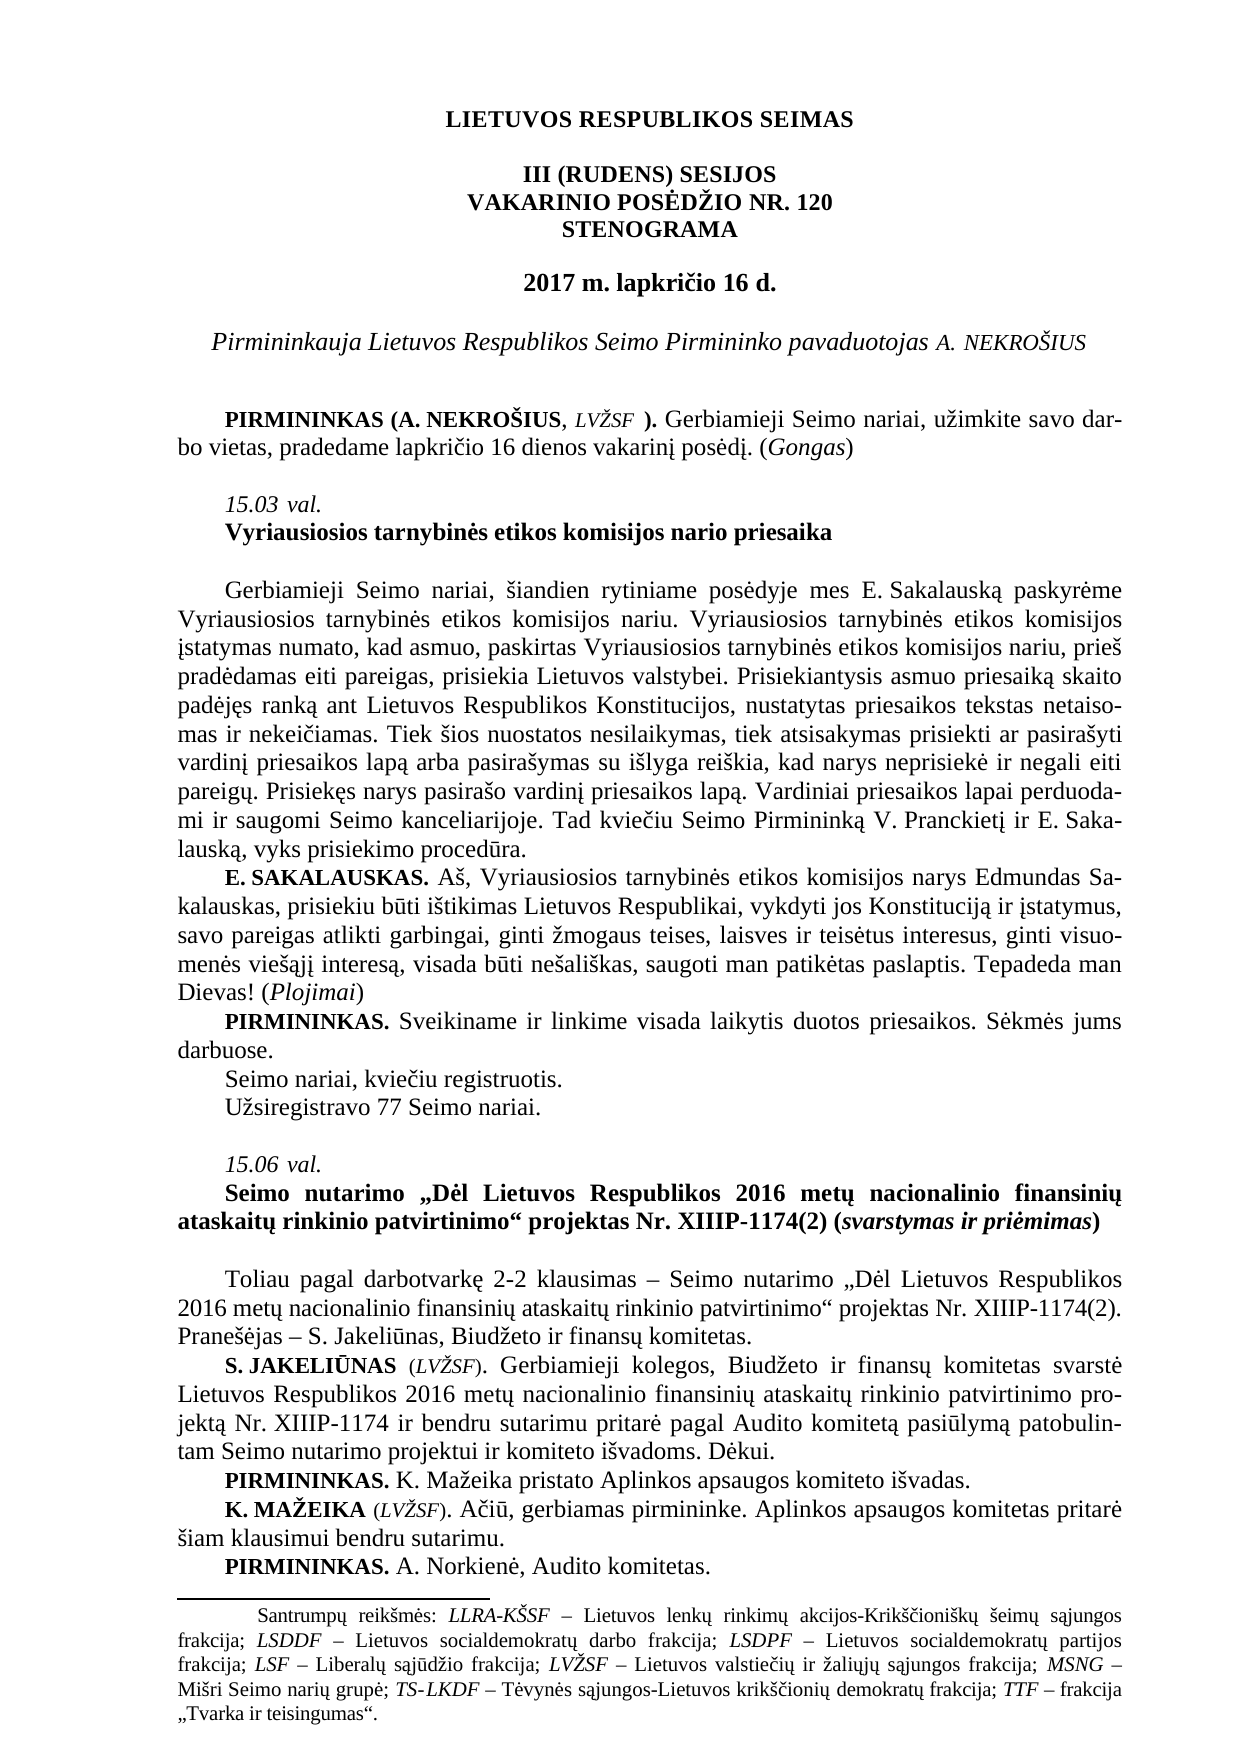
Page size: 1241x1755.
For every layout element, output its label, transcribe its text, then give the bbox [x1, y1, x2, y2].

title LIETUVOS RESPUBLIKOS SEIMAS [177, 105, 1122, 132]
text PIRMININKAS. K. Ma­žei­ka pri­sta­to Ap­lin­kos ap­sau­gos ko­mi­te­to iš­va­das. [177, 1465, 1122, 1494]
text PIRMININKAS. Svei­ki­na­me ir lin­ki­me vi­sa­da lai­ky­tis duo­tos prie­sai­kos. Sėk­mės jums dar­buo­se. [177, 1006, 1122, 1064]
text Pirmininkauja Lietuvos Respublikos Seimo Pirmininko pavaduotojas A. NEKROŠIUS [177, 326, 1122, 356]
text PIRMININKAS. A. Nor­kie­nė, Au­di­to ko­mi­te­tas. [177, 1551, 1122, 1580]
title STENOGRAMA [177, 215, 1122, 243]
text 2017 m. lapkričio 16 d. [177, 267, 1122, 297]
text E. SAKALAUSKAS. Aš, Vy­riau­sio­sios tar­ny­bi­nės eti­kos ko­mi­si­jos na­rys Ed­mun­das Sa­ka­laus­kas, pri­sie­kiu bū­ti iš­ti­ki­mas Lie­tu­vos Res­pub­li­kai, vyk­dy­ti jos Kon­sti­tu­ci­ją ir įsta­ty­mus, sa­vo pa­rei­gas at­lik­ti gar­bin­gai, gin­ti žmo­gaus tei­ses, lais­ves ir tei­sė­tus in­te­re­sus, gin­ti vi­suo­me­nės vie­šą­jį in­te­re­są, vi­sa­da bū­ti ne­ša­liš­kas, sau­go­ti man pa­ti­kė­tas pa­slap­tis. Te­pa­de­da man Die­vas! (Plo­ji­mai) [177, 862, 1122, 1006]
text To­liau pa­gal dar­bo­tvarkę 2-2 klau­si­mas – Sei­mo nu­ta­ri­mo „Dėl Lie­tu­vos Res­pub­li­kos 2016 me­tų na­cio­na­li­nio fi­nan­si­nių ata­skai­tų rin­ki­nio pa­tvir­ti­ni­mo“ pro­jek­tas Nr. XIIIP-1174(2). Pra­ne­šė­jas – S. Ja­ke­liū­nas, Biu­dže­to ir fi­nan­sų ko­mi­te­tas. [177, 1264, 1122, 1350]
text 15.06 val. [224, 1150, 1122, 1178]
text K. MAŽEIKA (LVŽSF). Ačiū, ger­bia­mas pir­mi­nin­ke. Ap­lin­kos ap­sau­gos ko­mi­te­tas pri­ta­rė šiam klau­si­mui ben­dru su­ta­ri­mu. [177, 1494, 1122, 1551]
text Ger­bia­mie­ji Sei­mo na­riai, šian­dien ry­ti­nia­me po­sė­dy­je mes E. Sa­ka­laus­ką pa­sky­rė­me Vy­riau­sio­sios tar­ny­bi­nės eti­kos ko­mi­si­jos na­riu. Vy­riau­sio­sios tar­ny­bi­nės eti­kos ko­mi­si­jos įsta­ty­mas nu­ma­to, kad as­muo, pa­skir­tas Vy­riau­sio­sios tar­ny­bi­nės eti­kos ko­mi­si­jos na­riu, prieš pra­dė­da­mas ei­ti pa­rei­gas, pri­sie­kia Lie­tu­vos vals­ty­bei. Pri­sie­kian­ty­sis as­muo prie­sai­ką skai­to pa­dė­jęs ran­ką ant Lie­tu­vos Res­pub­li­kos Kon­sti­tu­ci­jos, nu­sta­ty­tas prie­sai­kos teks­tas ne­tai­so­mas ir ne­kei­čia­mas. Tiek šios nuo­sta­tos ne­si­lai­ky­mas, tiek at­si­sa­ky­mas pri­siek­ti ar pa­si­ra­šy­ti var­di­nį prie­sai­kos la­pą ar­ba pa­si­ra­šy­mas su iš­ly­ga reiš­kia, kad na­rys ne­pri­sie­kė ir ne­ga­li ei­ti pa­rei­gų. Pri­sie­kęs na­rys pa­si­ra­šo var­di­nį prie­sai­kos la­pą. Var­di­niai prie­sai­kos la­pai per­duo­da­mi ir sau­go­mi Sei­mo kan­ce­lia­ri­jo­je. Tad kvie­čiu Sei­mo Pir­mi­nin­ką V. Pranc­kie­tį ir E. Sa­ka­laus­ką, vyks pri­sie­ki­mo pro­ce­dū­ra. [177, 575, 1122, 862]
title VAKARINIO posėdžio NR. 120 [177, 187, 1122, 215]
text Santrumpų reikšmės: LLRA-KŠSF – Lietuvos lenkų rinkimų akcijos-Krikščioniškų šeimų sąjungos frakcija; LSDDF – Lietuvos socialdemokratų darbo frakcija; LSDPF – Lietuvos socialdemokratų partijos frakcija; LSF – Liberalų sąjūdžio frakcija; LVŽSF – Lietuvos valstiečių ir žaliųjų sąjungos frakcija; MSNG – Mišri Seimo narių grupė; TS‑LKDF – Tėvynės sąjungos-Lietuvos krikščionių demokratų frakcija; TTF – frakcija „Tvarka ir teisingumas“. [177, 1599, 1122, 1724]
text Už­si­re­gist­ra­vo 77 Sei­mo na­riai. [177, 1092, 1122, 1121]
title III (RUDENS) SESIJOS [177, 160, 1122, 187]
text S. JAKELIŪNAS (LVŽSF). Ger­bia­mie­ji ko­le­gos, Biu­dže­to ir fi­nan­sų ko­mi­te­tas svars­tė Lie­tu­vos Res­pub­li­kos 2016 me­tų na­cio­na­li­nio fi­nan­si­nių ata­skai­tų rin­ki­nio pa­tvir­ti­ni­mo pro­jek­tą Nr. XIIIP-1174 ir ben­dru su­ta­ri­mu pri­ta­rė pa­gal Au­di­to ko­mi­te­tą pa­siū­ly­mą pa­to­bu­lin­tam Sei­mo nu­ta­ri­mo pro­jek­tui ir ko­mi­te­to iš­va­doms. Dė­kui. [177, 1350, 1122, 1465]
text PIRMININKAS (A. NEKROŠIUS, LVŽSF). Ger­bia­mie­ji Sei­mo na­riai, už­im­ki­te sa­vo dar­bo vie­tas, pra­de­da­me lap­kri­čio 16 die­nos va­ka­ri­nį po­sė­dį. (Gon­gas) [177, 404, 1122, 461]
text 15.03 val. [224, 490, 1122, 517]
text Sei­mo nu­ta­ri­mo „Dėl Lie­tu­vos Res­pub­li­kos 2016 me­tų na­cio­na­li­nio fi­nan­si­nių ataskai­tų rin­ki­nio pa­tvir­ti­ni­mo“ pro­jek­tas Nr. XIIIP-1174(2) (svars­ty­mas ir pri­ėmi­mas) [177, 1178, 1122, 1235]
text Vy­riau­sio­sios tar­ny­bi­nės eti­kos ko­mi­si­jos na­rio prie­sai­ka [177, 517, 1122, 546]
text Sei­mo na­riai, kvie­čiu re­gist­ruo­tis. [177, 1064, 1122, 1092]
